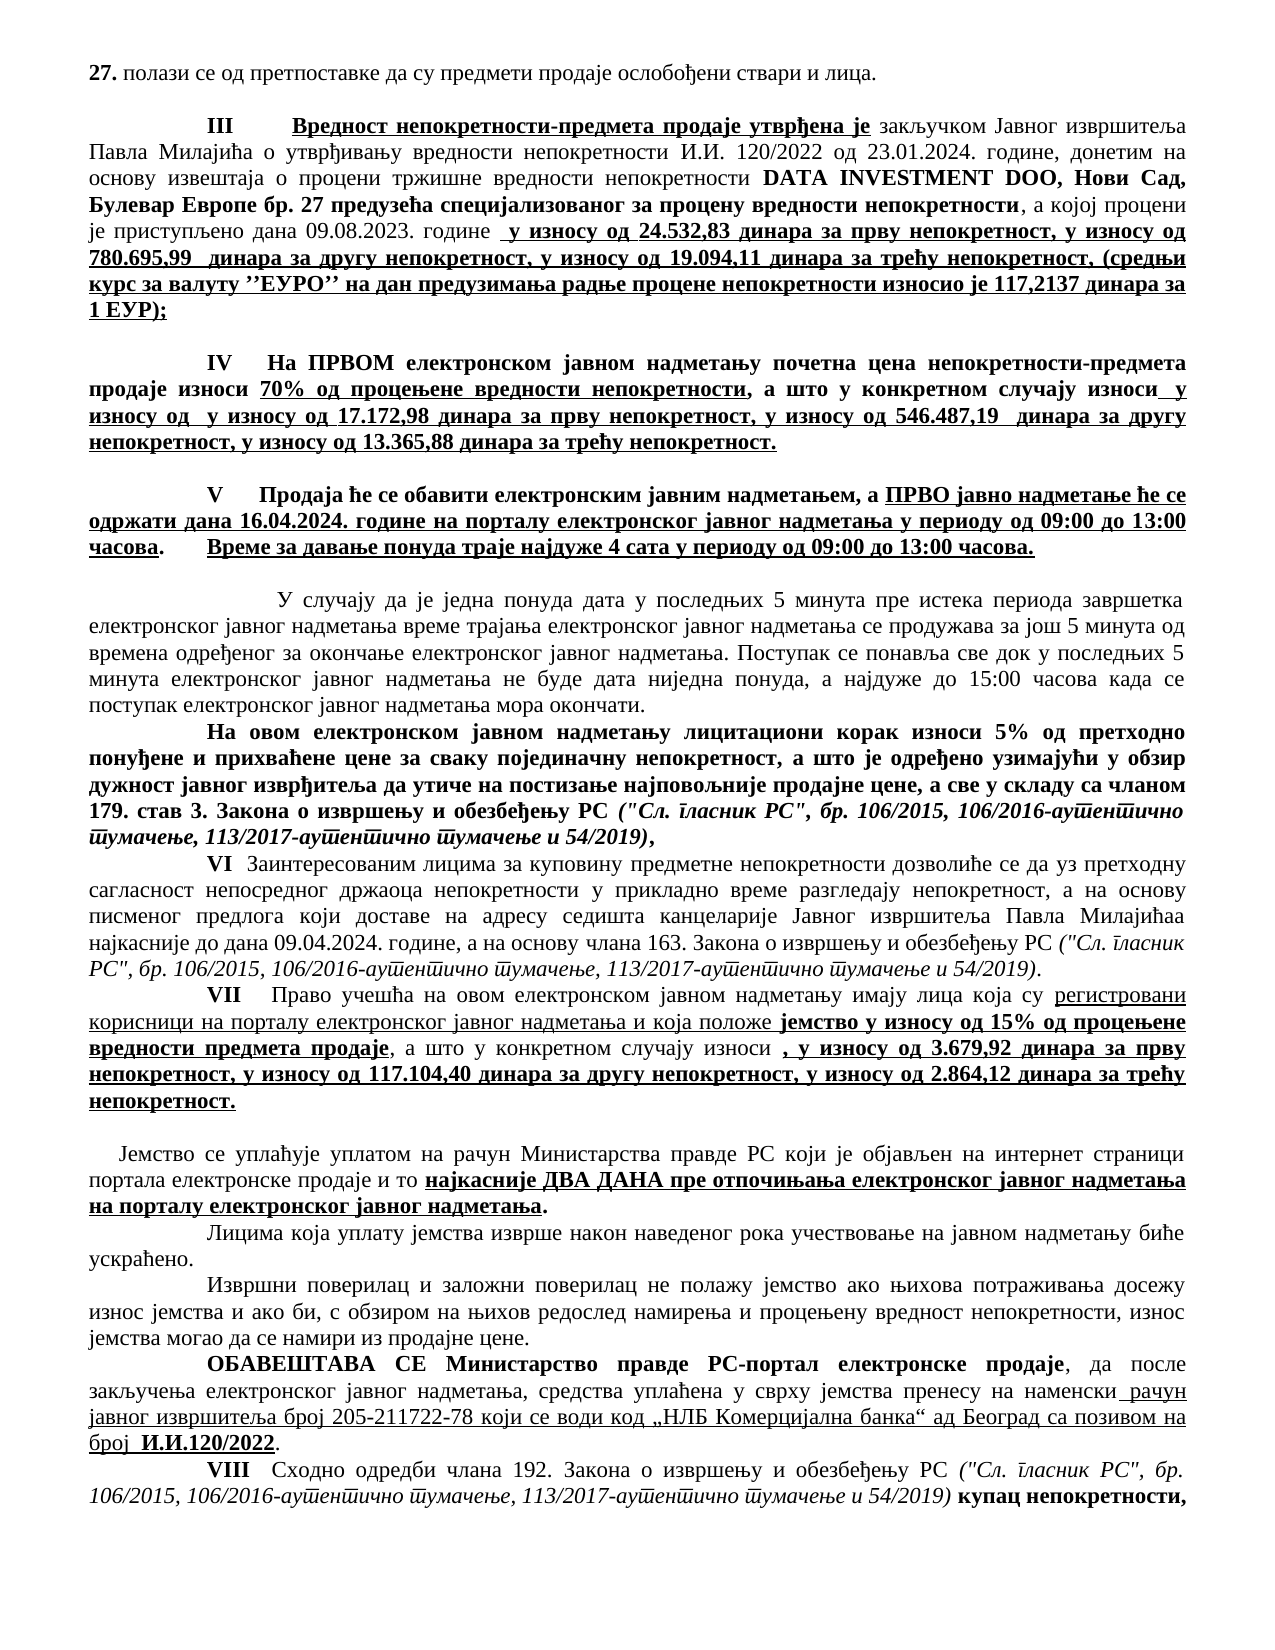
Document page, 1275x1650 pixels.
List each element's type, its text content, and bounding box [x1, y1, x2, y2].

text На овом електронском јавном надметању лицитациони корак износи 5% од претходно понуђене и прихваћене цене за сваку појединачну непокретност, а што је одређено узимајући у обзир дужност јавног изврђитеља да утиче на постизање најповољније продајне цене, а све у складу са чланом 179. став 3. Закона о извршењу и обезбеђењу РС ("Сл. гласник РС", бр. 106/2015, 106/2016-аутентично тумачење, 113/2017-аутентично тумачење и 54/2019), [88, 718, 1186, 850]
text IV На ПРВОМ електронском јавном надметању почетна цена непокретности-предмета продаје износи 70% од процењене вредности непокретности, а што у конкретном случају износи у износу од у износу од 17.172,98 динара за прву непокретност, у износу од 546.487,19 динара за другу [88, 349, 1186, 425]
text VIII Сходно одредби члана 192. Закона о извршењу и обезбеђењу РС ("Сл. гласник РС", бр. 106/2015, 106/2016-аутентично тумачење, 113/2017-аутентично тумачење и 54/2019) купац непокретности, [88, 1456, 1186, 1508]
text VII Право учешћа на овом електронском јавном надметању имају лица која су регистровани корисници на порталу електронског јавног надметања и која положе јемство у износу од 15% од процењене [88, 981, 1186, 1031]
text непокретност, у износу од 13.365,88 динара за трећу непокретност. [88, 426, 1186, 454]
text непокретност. [88, 1084, 1186, 1113]
text курс за валуту ’’ЕУРО’’ на дан предузимања радње процене непокретности износио је 117,2137 динара за [88, 267, 1186, 293]
text Лицима која уплату јемства изврше након наведеног рока учествовање на јавном надметању биће ускраћено. [88, 1219, 1186, 1271]
text часова. Време за давање понуда траје најдуже 4 сата у периоду од 09:00 до 13:00 часова. [88, 531, 1186, 586]
text 1 ЕУР); [88, 294, 1186, 323]
text V Продаја ће се обавити електронским јавним надметањем, а ПРВО јавно надметање ће се одржати дана 16.04.2024. године на порталу електронског јавног надметања у периоду од 09:00 до 13:00 [88, 481, 1186, 530]
text III Вредност непокретности-предмета продаје утврђена је закључком Јавног извршитеља Павла Милајића о утврђивању вредности непокретности И.И. 120/2022 од 23.01.2024. године, донетим на основу извештаја о процени тржишне вредности непокретности DATA INVESTMENT DOO, Нови Сад, Булевар Европе бр. 27 предузећа специјализованог за процену вредности непокретности, а којој процени је приступљено дана 09.08.2023. године у износу од 24.532,83 динара за прву непокретност, у износу од 780.695,99 динара за другу непокретност, у износу од 19.094,11 динара за трећу непокретност, (средњи [88, 112, 1186, 266]
text 27. полази се од претпоставке да су предмети продаје ослобођени ствари и лица. [88, 59, 1186, 85]
text број И.И.120/2022. [88, 1427, 1186, 1456]
text Јемство се уплаћује уплатом на рачун Министарства правде РС који је објављен на интернет страници портала електронске продаје и то најкасније ДВА ДАНА пре отпочињања електронског јавног надметања на порталу електронског јавног надметања. [88, 1139, 1186, 1219]
text Извршни поверилац и заложни поверилац не полажу јемство ако њихова потраживања досежу износ јемства и ако би, с обзиром на њихов редослед намирења и процењену вредност непокретности, износ јемства могао да се намири из продајне цене. [88, 1271, 1186, 1350]
text У случају да је једна понуда дата у последњих 5 минута пре истека периода завршетка електронског јавног надметања време трајања електронског јавног надметања се продужава за још 5 минута од времена одређеног за окончање електронског јавног надметања. Поступак се понавља све док у последњих 5 минута електронског јавног надметања не буде дата ниједна понуда, а најдуже до 15:00 часова када се поступак електронског јавног надметања мора окончати. [88, 586, 1186, 718]
text VI Заинтересованим лицима за куповину предметне непокретности дозволиће се да уз претходну сагласност непосредног држаоца непокретности у прикладно време разгледају непокретност, а на основу писменог предлога који доставе на адресу седишта канцеларије Јавног извршитеља Павла Милајићаа најкасније до дана 09.04.2024. године, а на основу члана 163. Закона о извршењу и обезбеђењу РС ("Сл. гласник РС", бр. 106/2015, 106/2016-аутентично тумачење, 113/2017-аутентично тумачење и 54/2019). [88, 850, 1186, 981]
text ОБАВЕШТАВА СЕ Министарство правде РС-портал електронске продаје, да после закључења електронског јавног надметања, средства уплаћена у сврху јемства пренесу на наменски рачун јавног извршитеља број 205-211722-78 који се води код „НЛБ Комерцијална банка“ ад Београд са позивом на [88, 1350, 1186, 1426]
text вредности предмета продаје, a што у конкретном случају износи , у износу од 3.679,92 динара за прву непокретност, у износу од 117.104,40 динара за другу непокретност, у износу од 2.864,12 динара за трећу [88, 1032, 1186, 1083]
